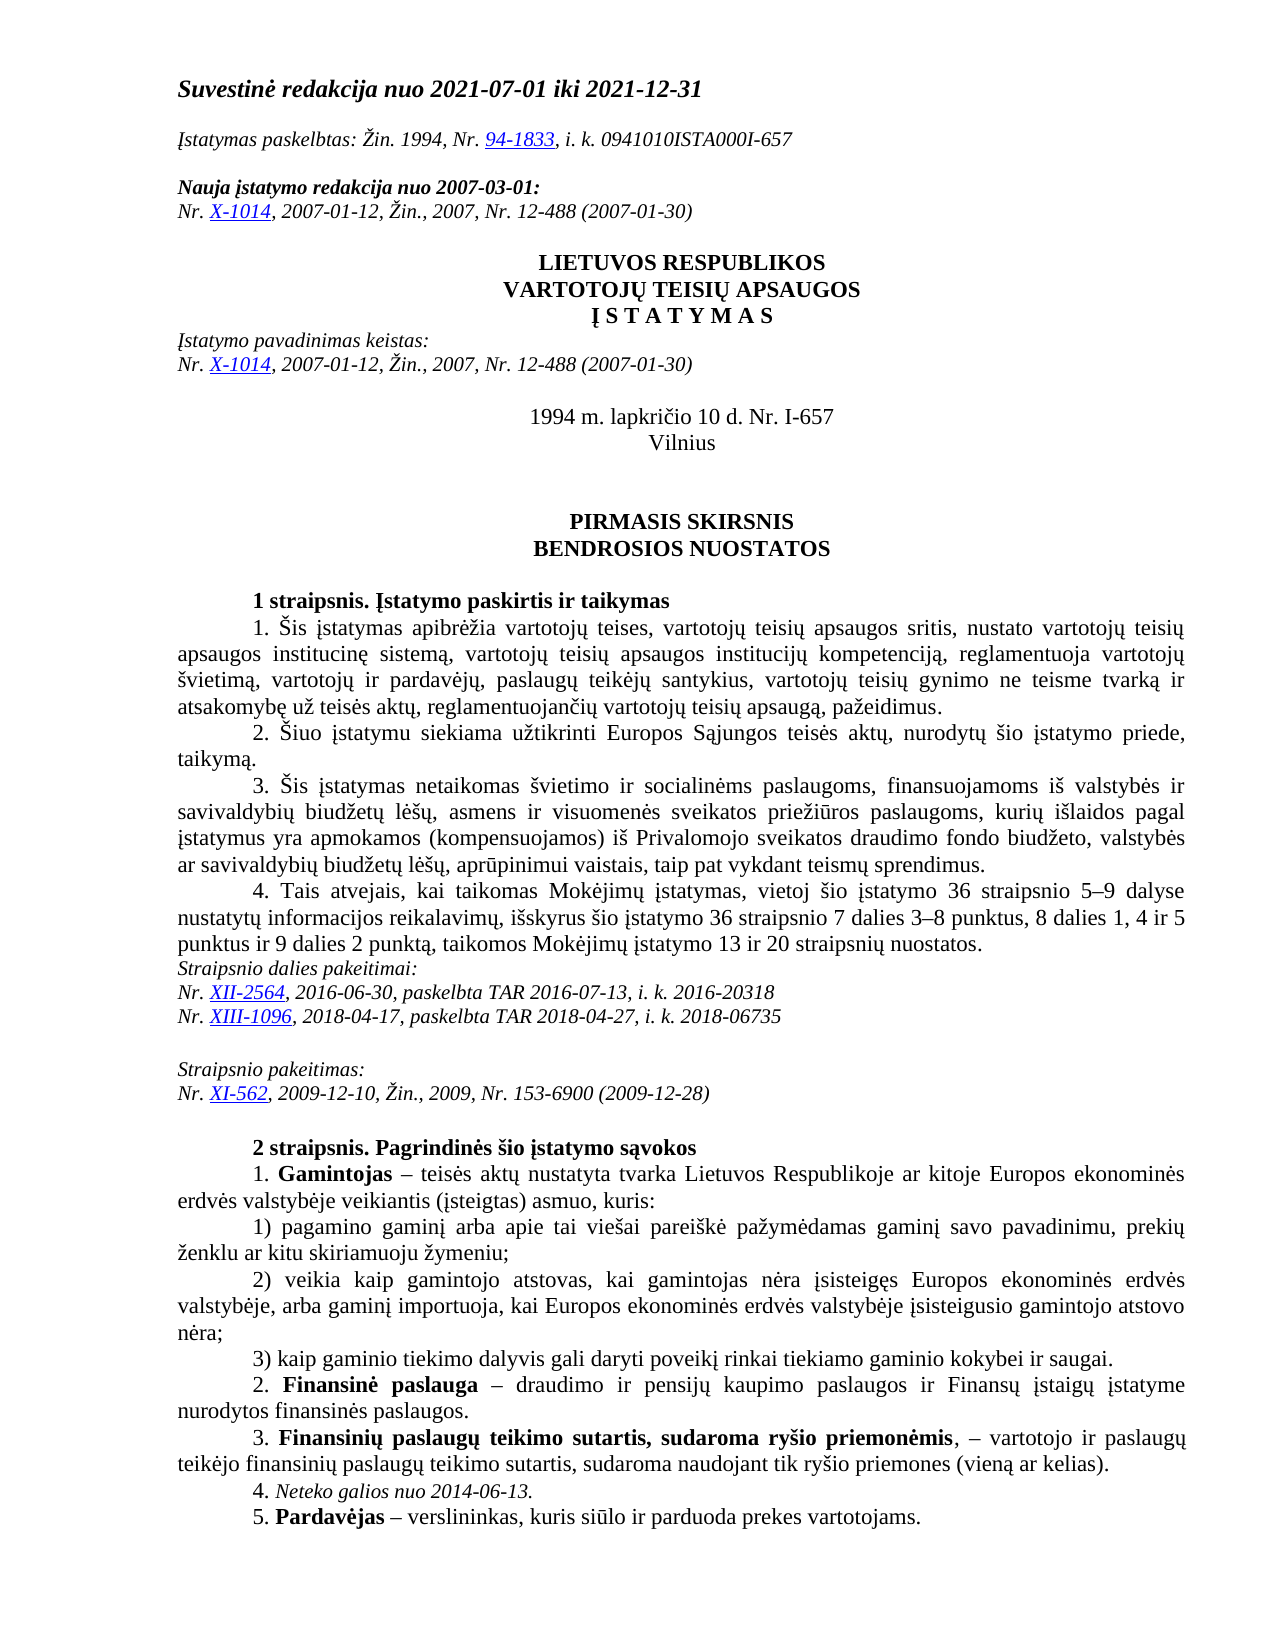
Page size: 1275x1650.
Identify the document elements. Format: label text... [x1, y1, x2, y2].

text Suvestinė redakcija nuo 2021-07-01 iki 2021-12-31 [177, 74, 1186, 103]
text 2. Finansinė paslauga – draudimo ir pensijų kaupimo paslaugos ir Finansų įstaigų įstatyme nurodytos finansinės paslaugos. [177, 1371, 1186, 1424]
text Straipsnio dalies pakeitimai: [177, 956, 1186, 980]
text 1. Šis įstatymas apibrėžia vartotojų teises, vartotojų teisių apsaugos sritis, nustato vartotojų teisių apsaugos institucinę sistemą, vartotojų teisių apsaugos institucijų kompetenciją, reglamentuoja vartotojų švietimą, vartotojų ir pardavėjų, paslaugų teikėjų santykius, vartotojų teisių gynimo ne teisme tvarką ir atsakomybę už teisės aktų, reglamentuojančių vartotojų teisių apsaugą, pažeidimus. [177, 614, 1186, 719]
text 2 straipsnis. Pagrindinės šio įstatymo sąvokos [177, 1134, 1186, 1160]
text Nr. XI-562, 2009-12-10, Žin., 2009, Nr. 153-6900 (2009-12-28) [177, 1081, 1186, 1105]
text Nr. X-1014, 2007-01-12, Žin., 2007, Nr. 12-488 (2007-01-30) [177, 199, 1186, 223]
text 5. Pardavėjas – verslininkas, kuris siūlo ir parduoda prekes vartotojams. [177, 1503, 1186, 1529]
text 1 straipsnis. Įstatymo paskirtis ir taikymas [177, 587, 1186, 614]
text VARTOTOJŲ TEISIŲ APSAUGOS [177, 276, 1186, 302]
text 1. Gamintojas – teisės aktų nustatyta tvarka Lietuvos Respublikoje ar kitoje Europos ekonominės erdvės valstybėje veikiantis (įsteigtas) asmuo, kuris: [177, 1160, 1186, 1213]
text Nr. XIII-1096, 2018-04-17, paskelbta TAR 2018-04-27, i. k. 2018-06735 [177, 1004, 1186, 1028]
text 4. Neteko galios nuo 2014-06-13. [177, 1477, 1186, 1503]
text Įstatymas paskelbtas: Žin. 1994, Nr. 94-1833, i. k. 0941010ISTA000I-657 [177, 127, 1186, 151]
text 4. Tais atvejais, kai taikomas Mokėjimų įstatymas, vietoj šio įstatymo 36 straipsnio 5–9 dalyse nustatytų informacijos reikalavimų, išskyrus šio įstatymo 36 straipsnio 7 dalies 3–8 punktus, 8 dalies 1, 4 ir 5 punktus ir 9 dalies 2 punktą, taikomos Mokėjimų įstatymo 13 ir 20 straipsnių nuostatos. [177, 877, 1186, 956]
text Vilnius [177, 429, 1186, 456]
text 3) kaip gaminio tiekimo dalyvis gali daryti poveikį rinkai tiekiamo gaminio kokybei ir saugai. [177, 1345, 1186, 1371]
text 2) veikia kaip gamintojo atstovas, kai gamintojas nėra įsisteigęs Europos ekonominės erdvės valstybėje, arba gaminį importuoja, kai Europos ekonominės erdvės valstybėje įsisteigusio gamintojo atstovo nėra; [177, 1266, 1186, 1345]
text Įstatymo pavadinimas keistas: [177, 328, 1186, 352]
text 3. Finansinių paslaugų teikimo sutartis, sudaroma ryšio priemonėmis, – vartotojo ir paslaugų teikėjo finansinių paslaugų teikimo sutartis, sudaroma naudojant tik ryšio priemones (vieną ar kelias). [177, 1424, 1186, 1477]
text 1994 m. lapkričio 10 d. Nr. I-657 [177, 403, 1186, 429]
text Nr. XII-2564, 2016-06-30, paskelbta TAR 2016-07-13, i. k. 2016-20318 [177, 980, 1186, 1004]
text LIETUVOS RESPUBLIKOS [177, 249, 1186, 276]
text Straipsnio pakeitimas: [177, 1057, 1186, 1081]
text PIRMASIS SKIRSNIS [177, 508, 1186, 534]
text 3. Šis įstatymas netaikomas švietimo ir socialinėms paslaugoms, finansuojamoms iš valstybės ir savivaldybių biudžetų lėšų, asmens ir visuomenės sveikatos priežiūros paslaugoms, kurių išlaidos pagal įstatymus yra apmokamos (kompensuojamos) iš Privalomojo sveikatos draudimo fondo biudžeto, valstybės ar savivaldybių biudžetų lėšų, aprūpinimui vaistais, taip pat vykdant teismų sprendimus. [177, 772, 1186, 877]
subtitle Į S T A T Y M A S [177, 302, 1186, 328]
text BENDROSIOS NUOSTATOS [177, 534, 1186, 561]
text Nr. X-1014, 2007-01-12, Žin., 2007, Nr. 12-488 (2007-01-30) [177, 352, 1186, 376]
text Nauja įstatymo redakcija nuo 2007-03-01: [177, 175, 1186, 199]
text 2. Šiuo įstatymu siekiama užtikrinti Europos Sąjungos teisės aktų, nurodytų šio įstatymo priede, taikymą. [177, 719, 1186, 772]
text 1) pagamino gaminį arba apie tai viešai pareiškė pažymėdamas gaminį savo pavadinimu, prekių ženklu ar kitu skiriamuoju žymeniu; [177, 1213, 1186, 1266]
